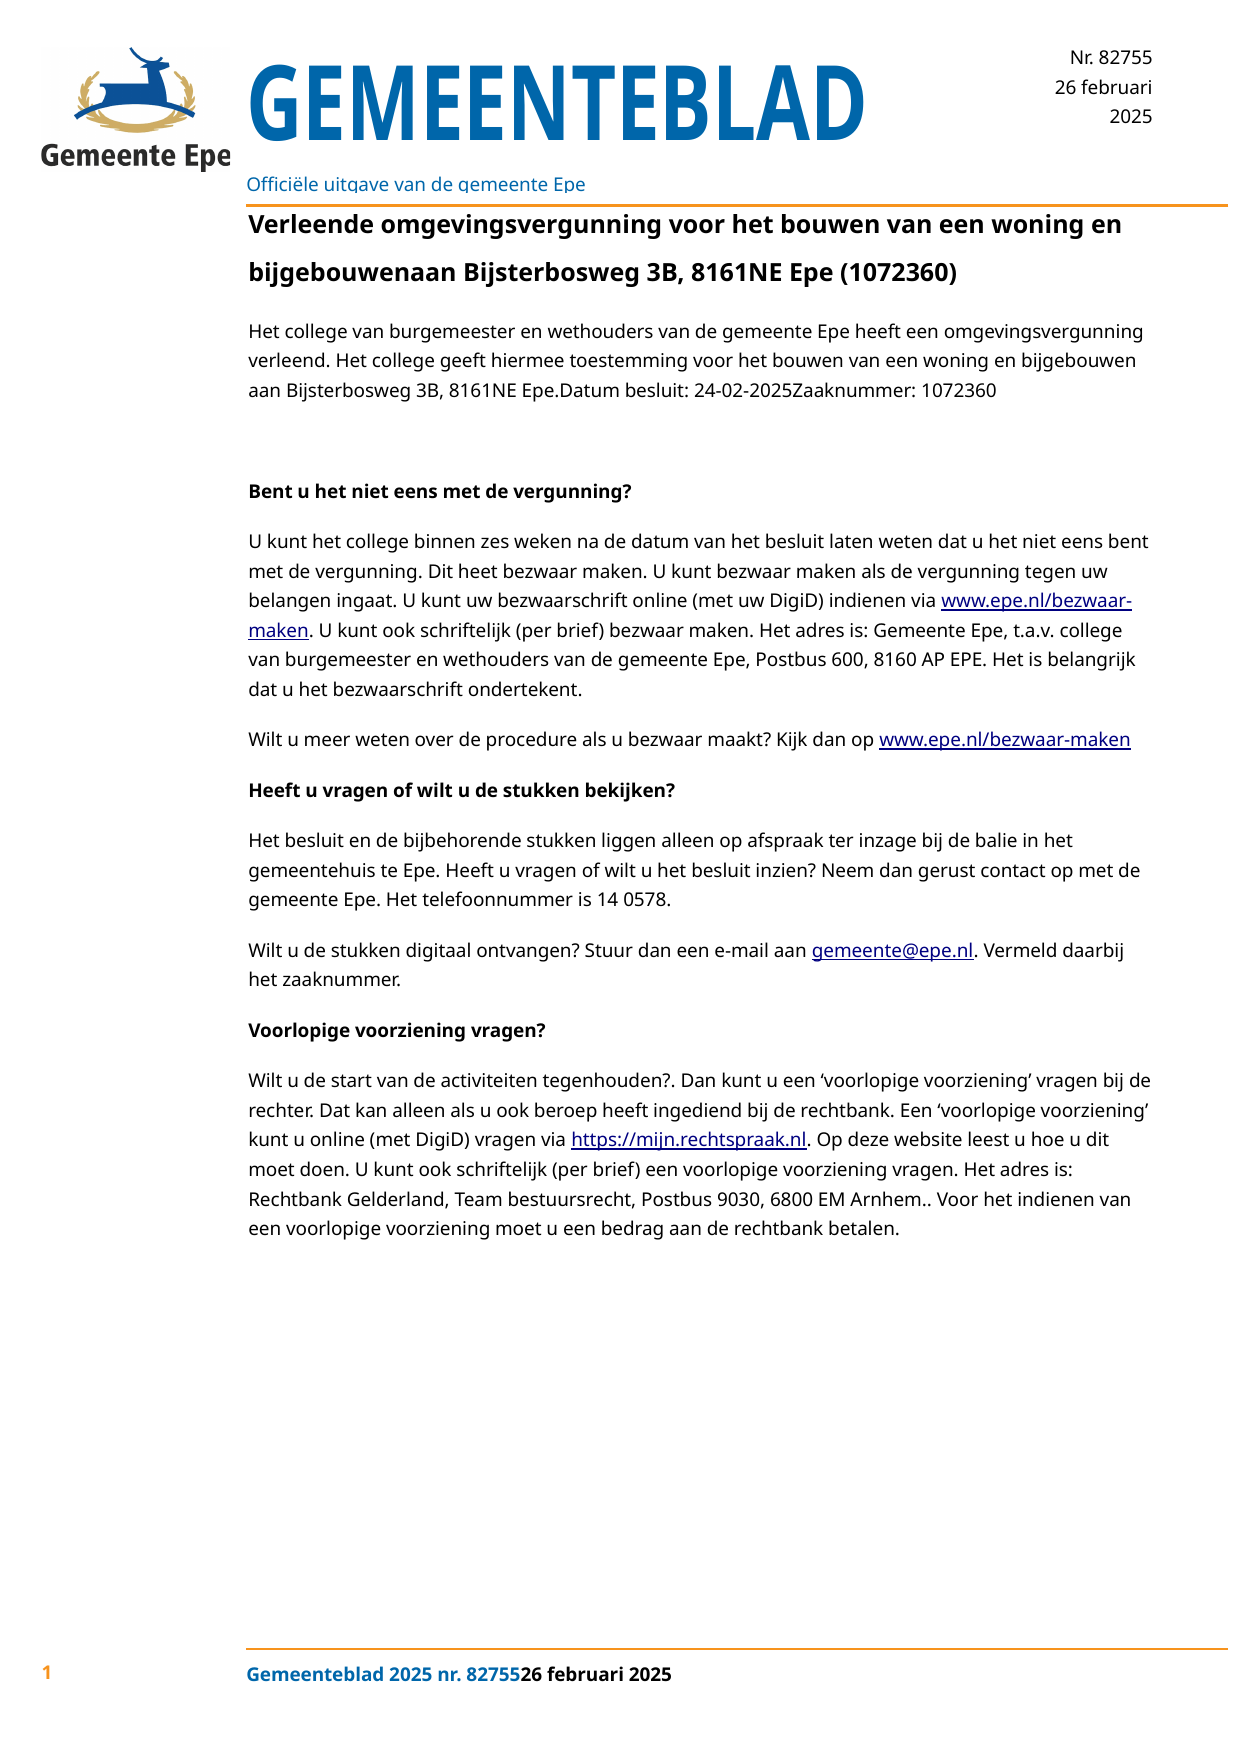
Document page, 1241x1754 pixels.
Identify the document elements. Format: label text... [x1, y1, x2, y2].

text Bent u het niet eens met de vergunning? [248, 478, 1152, 504]
text Het besluit en de bijbehorende stukken liggen alleen op afspraak ter inzage bij de balie in het gemeentehuis te Epe. Heeft u vragen of wilt u het besluit inzien? Neem dan gerust contact op met de gemeente Epe. Het telefoonnummer is 14 0578. [248, 827, 1152, 912]
text Heeft u vragen of wilt u de stukken bekijken? [248, 777, 1152, 803]
text U kunt het college binnen zes weken na de datum van het besluit laten weten dat u het niet eens bent met de vergunning. Dit heet bezwaar maken. U kunt bezwaar maken als de vergunning tegen uw belangen ingaat. U kunt uw bezwaarschrift online (met uw DigiD) indienen via www.epe.nl/bezwaar-maken. U kunt ook schriftelijk (per brief) bezwaar maken. Het adres is: Gemeente Epe, t.a.v. college van burgemeester en wethouders van de gemeente Epe, Postbus 600, 8160 AP EPE. Het is belangrijk dat u het bezwaarschrift ondertekent. [248, 528, 1152, 702]
text Wilt u meer weten over de procedure als u bezwaar maakt? Kijk dan op www.epe.nl/bezwaar-maken [248, 727, 1152, 752]
text Wilt u de stukken digitaal ontvangen? Stuur dan een e-mail aan gemeente@epe.nl. Vermeld daarbij het zaaknummer. [248, 937, 1152, 992]
picture [41, 47, 231, 172]
text Wilt u de start van de activiteiten tegenhouden?. Dan kunt u een ‘voorlopige voorziening’ vragen bij de rechter. Dat kan alleen als u ook beroep heeft ingediend bij de rechtbank. Een ‘voorlopige voorziening’ kunt u online (met DigiD) vragen via https://mijn.rechtspraak.nl. Op deze website leest u hoe u dit moet doen. U kunt ook schriftelijk (per brief) een voorlopige voorziening vragen. Het adres is: Rechtbank Gelderland, Team bestuursrecht, Postbus 9030, 6800 EM Arnhem.. Voor het indienen van een voorlopige voorziening moet u een bedrag aan de rechtbank betalen. [248, 1067, 1152, 1241]
text Voorlopige voorziening vragen? [248, 1017, 1152, 1043]
text Verleende omgevingsvergunning voor het bouwen van een woning en bijgebouwenaan Bijsterbosweg 3B, 8161NE Epe (1072360) [248, 207, 1152, 288]
text Het college van burgemeester en wethouders van de gemeente Epe heeft een omgevingsvergunning verleend. Het college geeft hiermee toestemming voor het bouwen van een woning en bijgebouwen aan Bijsterbosweg 3B, 8161NE Epe.Datum besluit: 24-02-2025Zaaknummer: 1072360 [248, 318, 1152, 403]
